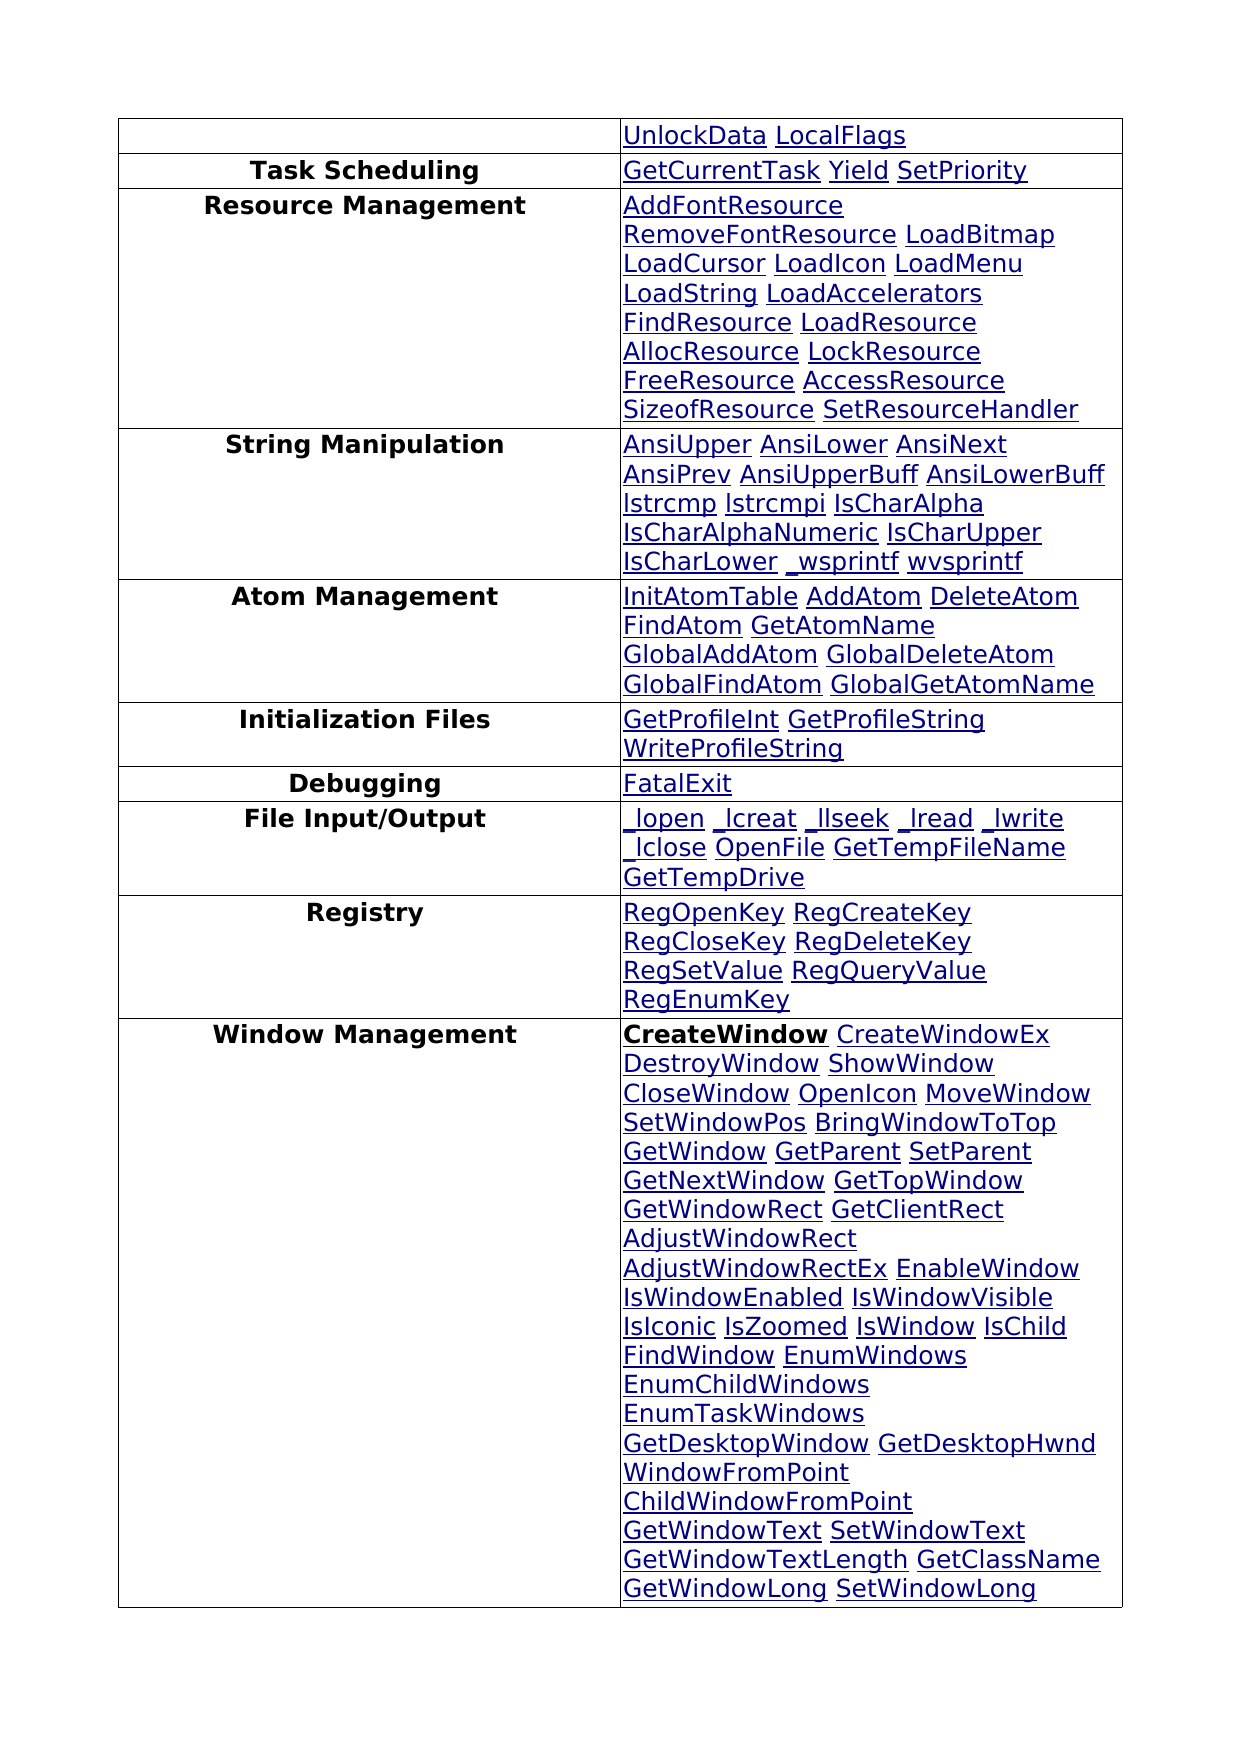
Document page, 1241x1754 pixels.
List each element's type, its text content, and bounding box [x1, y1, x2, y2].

table_cell InitAtomTable AddAtom DeleteAtom FindAtom GetAtomName GlobalAddAtom GlobalDeleteAtom GlobalFindAtom GlobalGetAtomName [621, 580, 1122, 702]
table_cell Debugging [119, 767, 620, 801]
table_cell UnlockData LocalFlags [621, 119, 1122, 153]
table_cell AnsiUpper AnsiLower AnsiNext AnsiPrev AnsiUpperBuff AnsiLowerBuff lstrcmp lstrcmpi IsCharAlpha IsCharAlphaNumeric IsCharUpper IsCharLower _wsprintf wvsprintf [621, 429, 1122, 579]
table_cell RegOpenKey RegCreateKey RegCloseKey RegDeleteKey RegSetValue RegQueryValue RegEnumKey [621, 896, 1122, 1017]
table_cell _lopen _lcreat _llseek _lread _lwrite _lclose OpenFile GetTempFileName GetTempDrive [621, 802, 1122, 895]
table_cell CreateWindow CreateWindowEx DestroyWindow ShowWindow CloseWindow OpenIcon MoveWindow SetWindowPos BringWindowToTop GetWindow GetParent SetParent GetNextWindow GetTopWindow GetWindowRect GetClientRect AdjustWindowRect AdjustWindowRectEx EnableWindow IsWindowEnabled IsWindowVisible IsIconic IsZoomed IsWindow IsChild FindWindow EnumWindows EnumChildWindows EnumTaskWindows GetDesktopWindow GetDesktopHwnd WindowFromPoint ChildWindowFromPoint GetWindowText SetWindowText GetWindowTextLength GetClassName GetWindowLong SetWindowLong [621, 1019, 1122, 1607]
table_cell String Manipulation [119, 429, 620, 579]
table_cell Window Management [119, 1019, 620, 1607]
table_cell [119, 119, 620, 153]
table_cell AddFontResource RemoveFontResource LoadBitmap LoadCursor LoadIcon LoadMenu LoadString LoadAccelerators FindResource LoadResource AllocResource LockResource FreeResource AccessResource SizeofResource SetResourceHandler [621, 189, 1122, 428]
table_cell Task Scheduling [119, 154, 620, 188]
table_cell Initialization Files [119, 703, 620, 766]
table_cell FatalExit [621, 767, 1122, 801]
table_cell GetProfileInt GetProfileString WriteProfileString [621, 703, 1122, 766]
table_cell Atom Management [119, 580, 620, 702]
table_cell GetCurrentTask Yield SetPriority [621, 154, 1122, 188]
table_cell Resource Management [119, 189, 620, 428]
table_cell Registry [119, 896, 620, 1017]
table_cell File Input/Output [119, 802, 620, 895]
